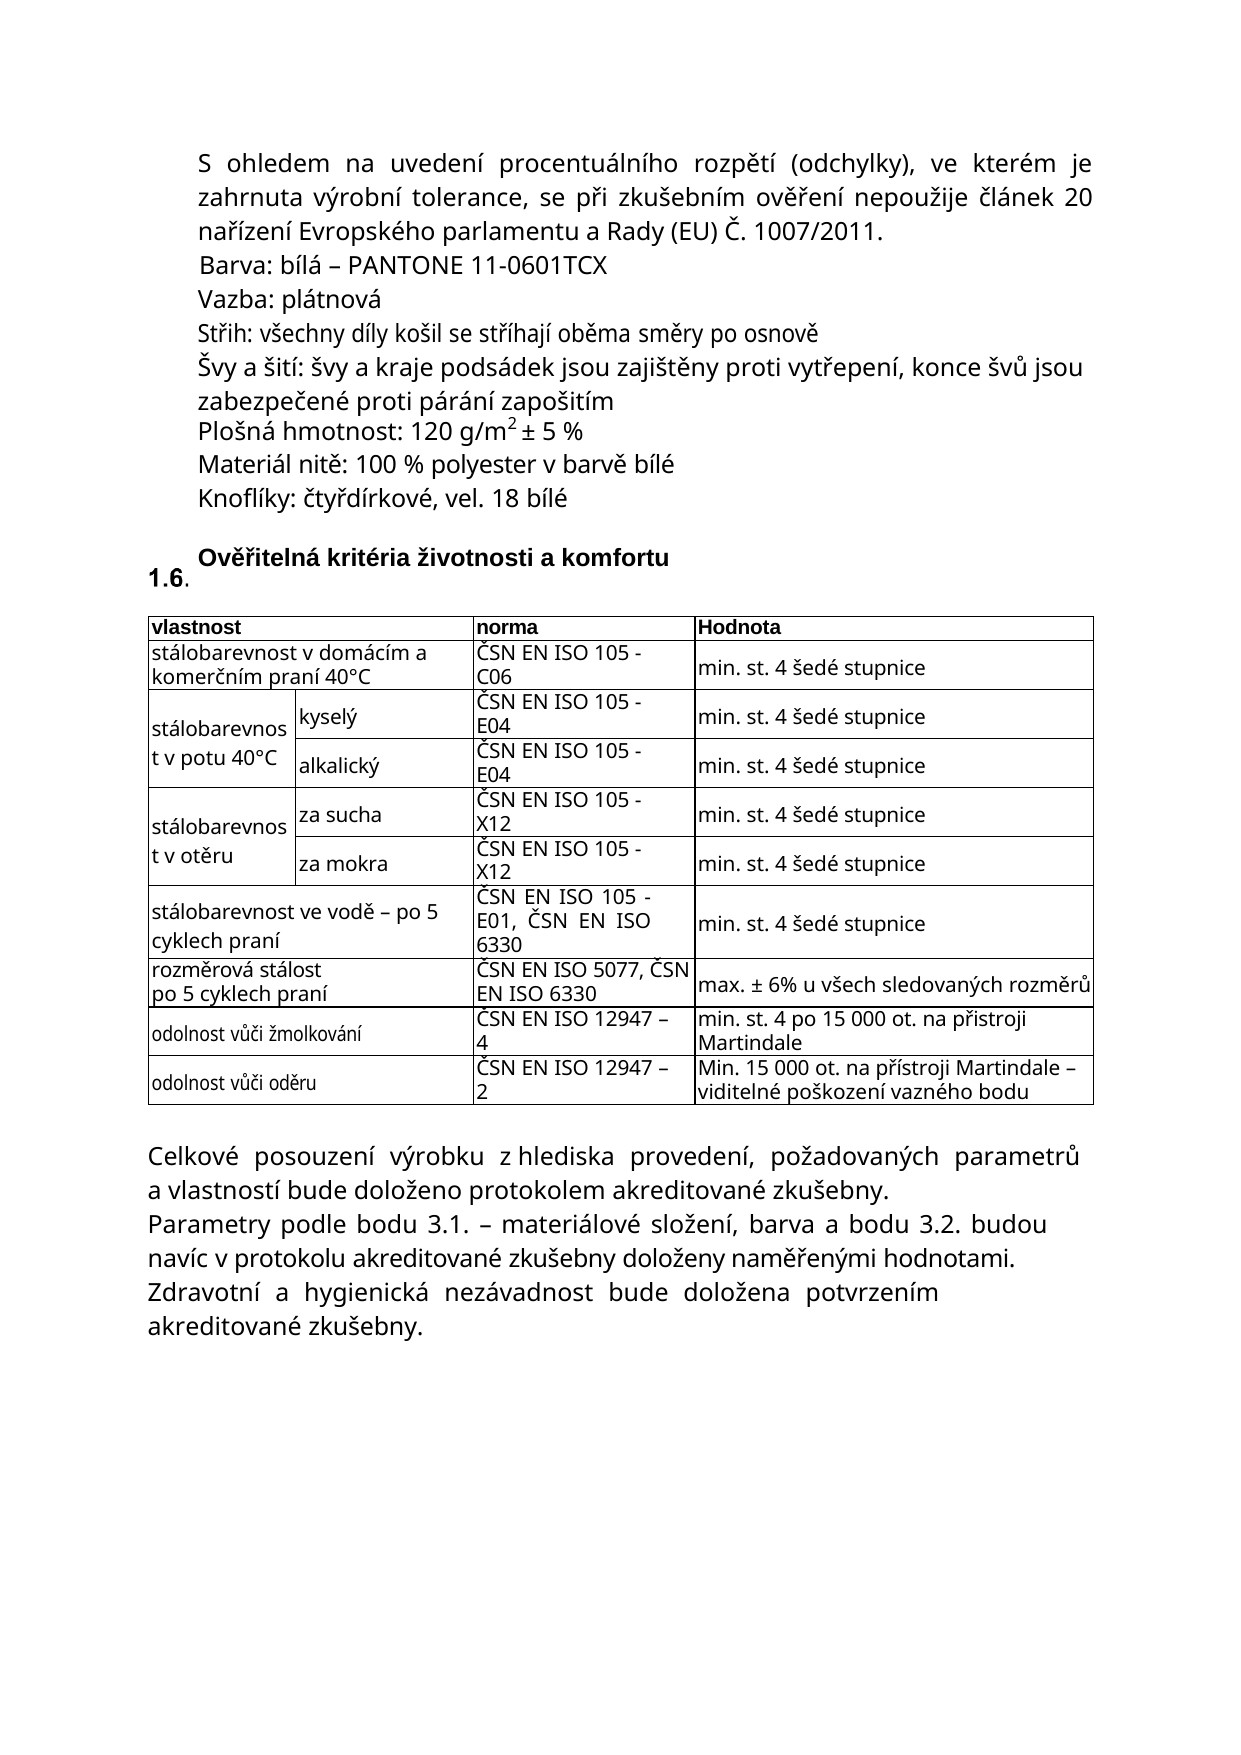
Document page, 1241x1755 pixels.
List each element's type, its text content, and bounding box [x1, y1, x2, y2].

table_cell ČSN EN ISO 105 - E04 [474, 690, 694, 738]
table_cell kyselý [296, 690, 473, 738]
table_cell min. st. 4 šedé stupnice [696, 837, 1093, 884]
table_cell ČSN EN ISO 105 - C06 [474, 641, 694, 689]
table_cell min. st. 4 šedé stupnice [696, 690, 1093, 738]
text Materiál nitě: 100 % polyester v barvě bílé Knoflíky: čtyřdírkové, vel. 18 bílé [197, 447, 753, 515]
table_cell rozměrová stálost po 5 cyklech praní [149, 959, 473, 1006]
table_header norma [474, 617, 694, 640]
table_cell ČSN EN ISO 12947 – 2 [474, 1056, 694, 1104]
table_cell max. ± 6% u všech sledovaných rozměrů [696, 959, 1093, 1006]
text Barva: bílá – PANTONE 11-0601TCX [199, 248, 1211, 282]
table_cell stálobarevnost v domácím a komerčním praní 40°C [149, 641, 473, 689]
table_cell min. st. 4 šedé stupnice [696, 641, 1093, 689]
text Střih: všechny díly košil se stříhají oběma směry po osnově [197, 316, 1211, 350]
text Švy a šití: švy a kraje podsádek jsou zajištěny proti vytřepení, konce švů jsou zabezpečené proti párání zapošitím [197, 350, 1211, 418]
table_cell min. st. 4 šedé stupnice [696, 886, 1093, 957]
table_cell odolnost vůči oděru [149, 1056, 473, 1104]
text Ověřitelná kritéria životnosti a komfortu [149, 543, 1211, 587]
text Vazba: plátnová [198, 282, 1211, 316]
table_cell ČSN EN ISO 105 - E01, ČSN EN ISO 6330 [474, 886, 694, 957]
table_cell stálobarevnost ve vodě – po 5 cyklech praní [149, 886, 473, 957]
table_cell za sucha [296, 788, 473, 836]
text Plošná hmotnost: 120 g/m2 ± 5 % [197, 418, 1211, 447]
table_cell ČSN EN ISO 105 - X12 [474, 837, 694, 884]
text Celkové posouzení výrobku z hlediska provedení, požadovaných parametrů a vlastností bude doloženo protokolem akreditované zkušebny. [147, 1138, 1098, 1207]
table_cell odolnost vůči žmolkování [149, 1008, 473, 1055]
table_cell Min. 15 000 ot. na přístroji Martindale – viditelné poškození vazného bodu [696, 1056, 1093, 1104]
table_cell ČSN EN ISO 105 - X12 [474, 788, 694, 836]
table_header vlastnost [149, 617, 473, 640]
table_cell min. st. 4 šedé stupnice [696, 739, 1093, 787]
table_cell alkalický [296, 739, 473, 787]
table_cell ČSN EN ISO 5077, ČSN EN ISO 6330 [474, 959, 694, 1006]
table_cell stálobarevnost v potu 40°C [149, 690, 295, 787]
table_cell za mokra [296, 837, 473, 884]
text Zdravotní a hygienická nezávadnost bude doložena potvrzením akreditované zkušebny. [147, 1275, 1098, 1343]
table_cell min. st. 4 šedé stupnice [696, 788, 1093, 836]
table_cell min. st. 4 po 15 000 ot. na přistroji Martindale [696, 1008, 1093, 1055]
table_header Hodnota [696, 617, 1093, 640]
table_cell stálobarevnost v otěru [149, 788, 295, 884]
table_cell ČSN EN ISO 12947 – 4 [474, 1008, 694, 1055]
text S ohledem na uvedení procentuálního rozpětí (odchylky), ve kterém je zahrnuta výrobní tolerance, se při zkušebním ověření nepoužije článek 20 nařízení Evropského parlamentu a Rady (EU) Č. 1007/2011. [198, 145, 1093, 248]
table_cell ČSN EN ISO 105 - E04 [474, 739, 694, 787]
text Parametry podle bodu 3.1. – materiálové složení, barva a bodu 3.2. budou navíc v protokolu akreditované zkušebny doloženy naměřenými hodnotami. [147, 1207, 1098, 1275]
